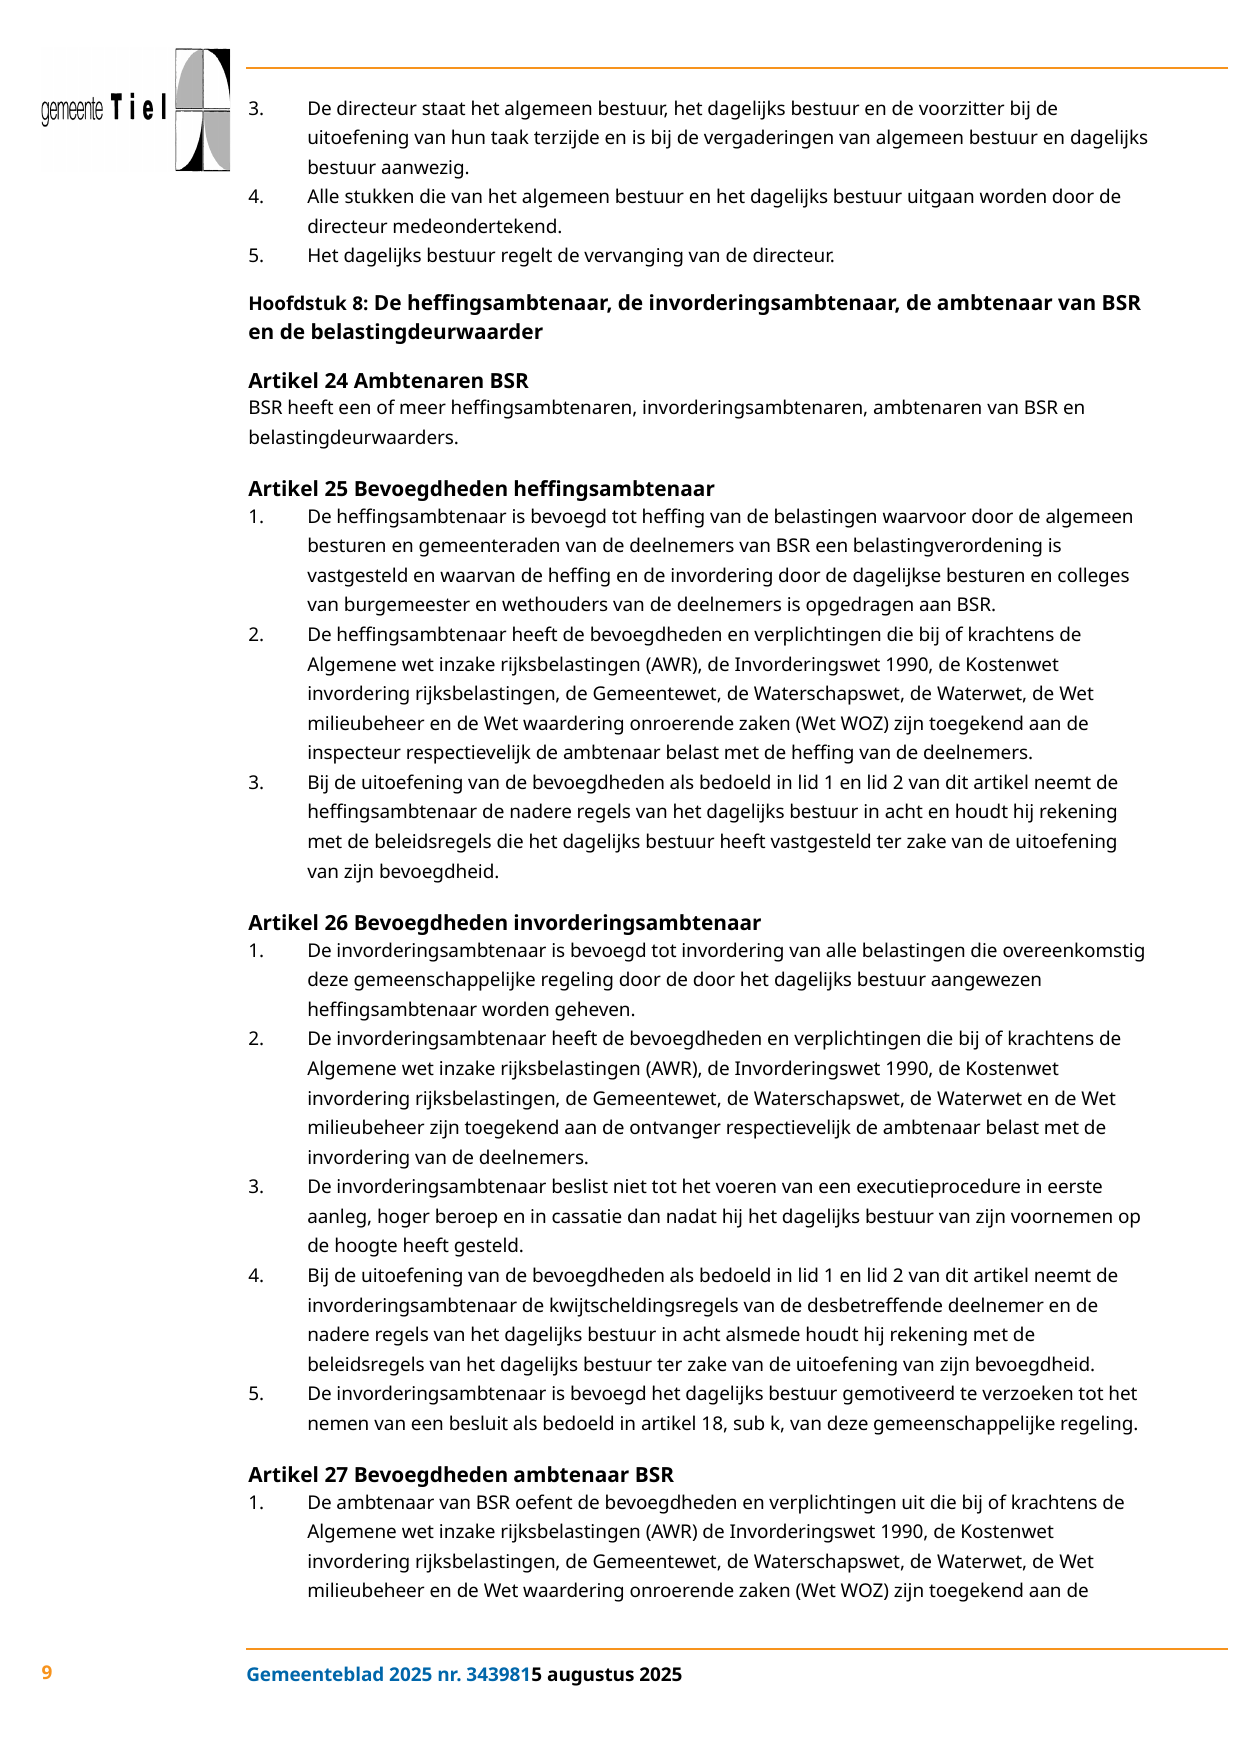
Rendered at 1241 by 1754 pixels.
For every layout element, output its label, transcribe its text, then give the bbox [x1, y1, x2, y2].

list De invorderingsambtenaar is bevoegd tot invordering van alle belastingen die overeenkomstig deze gemeenschappelijke regeling door de door het dagelijks bestuur aangewezen heffingsambtenaar worden geheven. [248, 937, 1152, 1022]
list Bij de uitoefening van de bevoegdheden als bedoeld in lid 1 en lid 2 van dit artikel neemt de invorderingsambtenaar de kwijtscheldingsregels van de desbetreffende deelnemer en de nadere regels van het dagelijks bestuur in acht alsmede houdt hij rekening met de beleidsregels van het dagelijks bestuur ter zake van de uitoefening van zijn bevoegdheid. [248, 1262, 1152, 1377]
list De directeur staat het algemeen bestuur, het dagelijks bestuur en de voorzitter bij de uitoefening van hun taak terzijde en is bij de vergaderingen van algemeen bestuur en dagelijks bestuur aanwezig. [248, 95, 1152, 180]
text BSR heeft een of meer heffingsambtenaren, invorderingsambtenaren, ambtenaren van BSR en belastingdeurwaarders. [248, 394, 1152, 450]
list De invorderingsambtenaar beslist niet tot het voeren van een executieprocedure in eerste aanleg, hoger beroep en in cassatie dan nadat hij het dagelijks bestuur van zijn voornemen op de hoogte heeft gesteld. [248, 1173, 1152, 1258]
list De ambtenaar van BSR oefent de bevoegdheden en verplichtingen uit die bij of krachtens de Algemene wet inzake rijksbelastingen (AWR) de Invorderingswet 1990, de Kostenwet invordering rijksbelastingen, de Gemeentewet, de Waterschapswet, de Waterwet, de Wet milieubeheer en de Wet waardering onroerende zaken (Wet WOZ) zijn toegekend aan de [248, 1489, 1152, 1603]
list De invorderingsambtenaar is bevoegd het dagelijks bestuur gemotiveerd te verzoeken tot het nemen van een besluit als bedoeld in artikel 18, sub k, van deze gemeenschappelijke regeling. [248, 1381, 1152, 1436]
picture [41, 47, 231, 172]
text Artikel 24 Ambtenaren BSR [248, 366, 1152, 394]
text Artikel 25 Bevoegdheden heffingsambtenaar [248, 474, 1152, 503]
text Artikel 26 Bevoegdheden invorderingsambtenaar [248, 908, 1152, 937]
list De heffingsambtenaar heeft de bevoegdheden en verplichtingen die bij of krachtens de Algemene wet inzake rijksbelastingen (AWR), de Invorderingswet 1990, de Kostenwet invordering rijksbelastingen, de Gemeentewet, de Waterschapswet, de Waterwet, de Wet milieubeheer en de Wet waardering onroerende zaken (Wet WOZ) zijn toegekend aan de inspecteur respectievelijk de ambtenaar belast met de heffing van de deelnemers. [248, 621, 1152, 765]
list De heffingsambtenaar is bevoegd tot heffing van de belastingen waarvoor door de algemeen besturen en gemeenteraden van de deelnemers van BSR een belastingverordening is vastgesteld en waarvan de heffing en de invordering door de dagelijkse besturen en colleges van burgemeester en wethouders van de deelnemers is opgedragen aan BSR. [248, 503, 1152, 617]
text Artikel 27 Bevoegdheden ambtenaar BSR [248, 1461, 1152, 1489]
list Alle stukken die van het algemeen bestuur en het dagelijks bestuur uitgaan worden door de directeur medeondertekend. [248, 183, 1152, 239]
text Hoofdstuk 8: De heffingsambtenaar, de invorderingsambtenaar, de ambtenaar van BSR en de belastingdeurwaarder [248, 288, 1152, 345]
list Bij de uitoefening van de bevoegdheden als bedoeld in lid 1 en lid 2 van dit artikel neemt de heffingsambtenaar de nadere regels van het dagelijks bestuur in acht en houdt hij rekening met de beleidsregels die het dagelijks bestuur heeft vastgesteld ter zake van de uitoefening van zijn bevoegdheid. [248, 769, 1152, 884]
list De invorderingsambtenaar heeft de bevoegdheden en verplichtingen die bij of krachtens de Algemene wet inzake rijksbelastingen (AWR), de Invorderingswet 1990, de Kostenwet invordering rijksbelastingen, de Gemeentewet, de Waterschapswet, de Waterwet en de Wet milieubeheer zijn toegekend aan de ontvanger respectievelijk de ambtenaar belast met de invordering van de deelnemers. [248, 1026, 1152, 1169]
list Het dagelijks bestuur regelt de vervanging van de directeur. [248, 243, 1152, 268]
